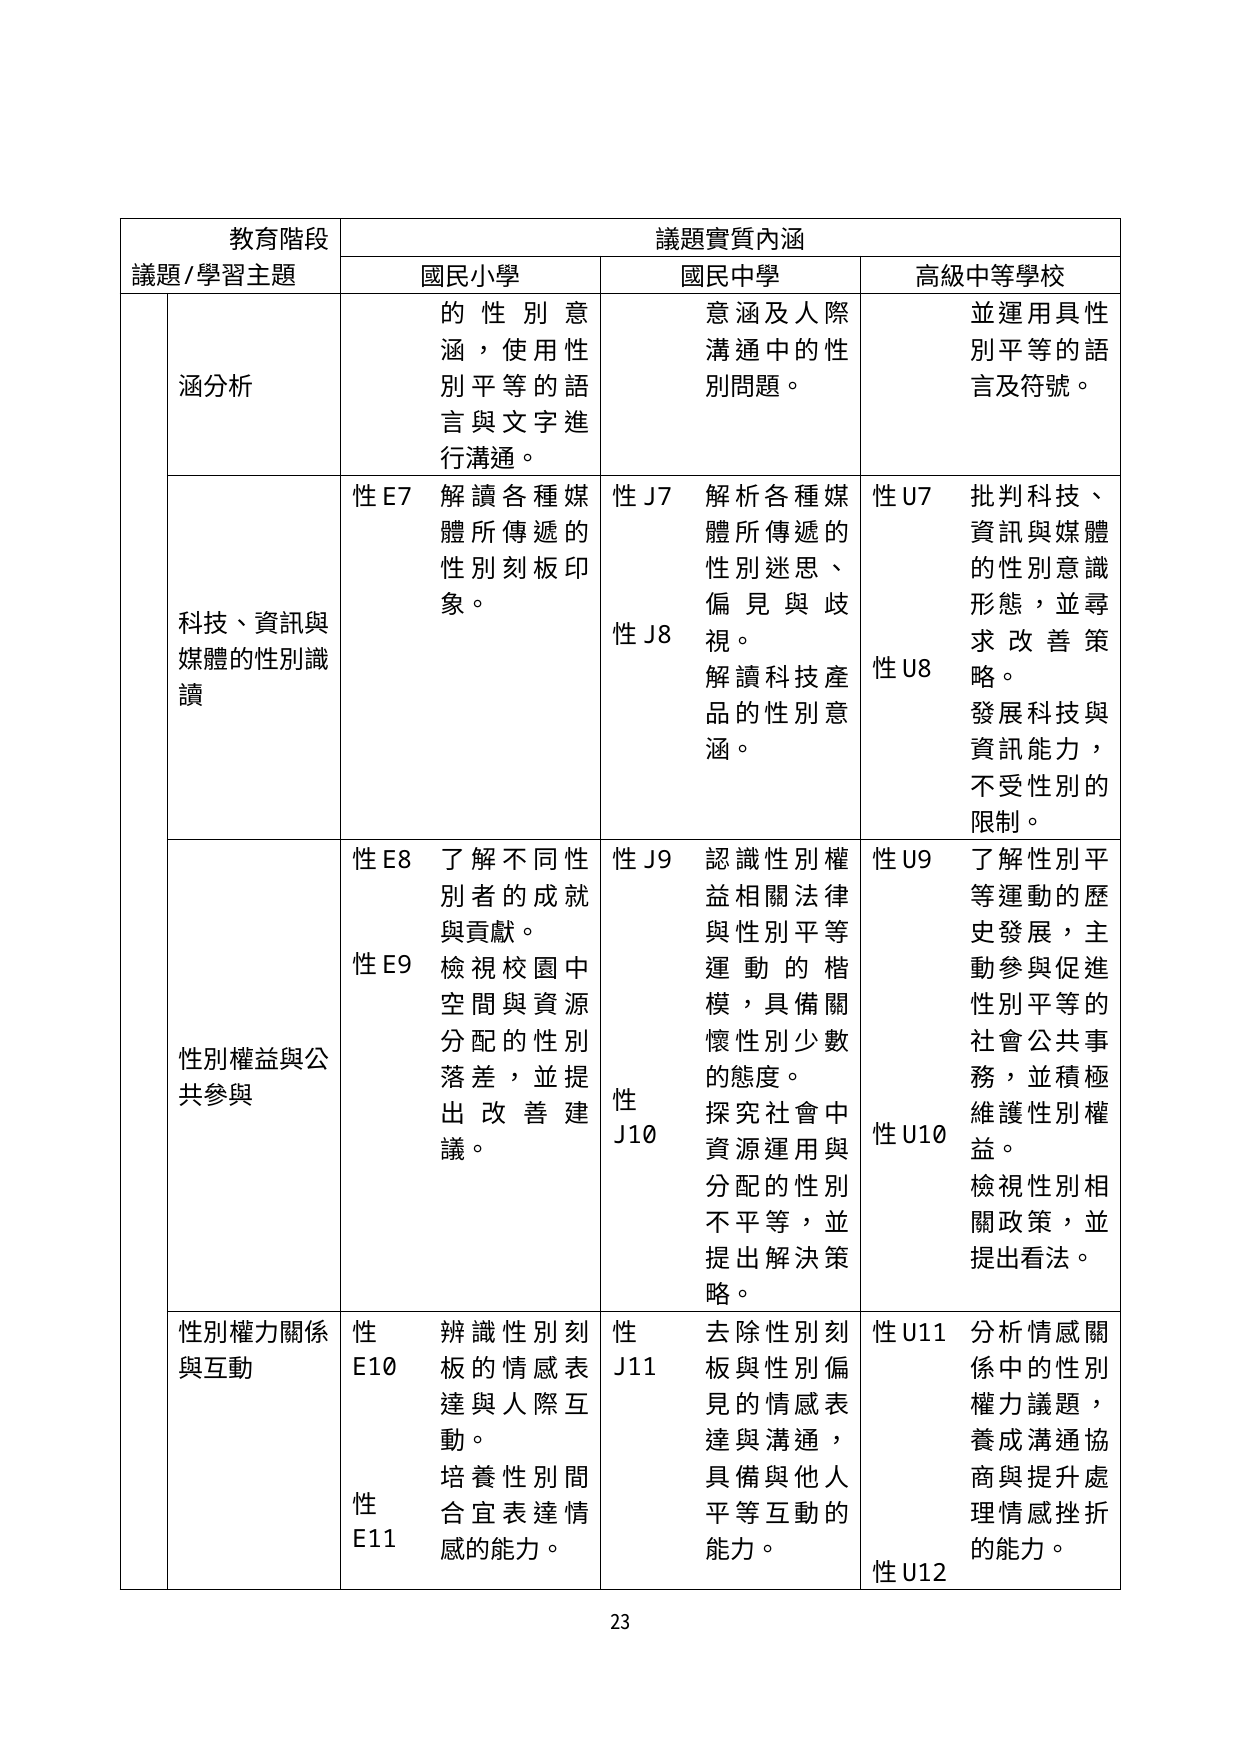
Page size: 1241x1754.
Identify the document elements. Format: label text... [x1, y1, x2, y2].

table_cell 意涵及人際溝通中的性別問題。 [694, 294, 860, 475]
table_cell 了解性別平等運動的歷史發展，主動參與促進性別平等的社會公共事務，並積極維護性別權益。 檢視性別相關政策，並提出看法。 [959, 840, 1120, 1311]
table_cell 分析情感關係中的性別權力議題，養成溝通協商與提升處理情感挫折的能力。 [959, 1312, 1120, 1589]
table_cell 性J9 性J10 [601, 840, 694, 1311]
table_cell [121, 294, 167, 1589]
table_cell 高級中等學校 [861, 257, 1120, 293]
table_cell 的性別意涵，使用性別平等的語言與文字進行溝通。 [429, 294, 600, 475]
table_cell [601, 294, 694, 475]
table_cell 辨識性別刻板的情感表達與人際互動。 培養性別間合宜表達情感的能力。 [429, 1312, 600, 1589]
table_cell 性U9 性U10 [861, 840, 959, 1311]
table_cell 性J7 性J8 [601, 476, 694, 839]
table_header 議題實質內涵 [341, 219, 1120, 256]
table_cell 性別權益與公共參與 [168, 840, 340, 1311]
table_cell 並運用具性別平等的語言及符號。 [959, 294, 1120, 475]
table_cell 了解不同性別者的成就與貢獻。 檢視校園中空間與資源分配的性別落差，並提出改善建議。 [429, 840, 600, 1311]
table_cell 性U11 性U12 [861, 1312, 959, 1589]
table_cell [341, 294, 429, 475]
table_cell 國民小學 [341, 257, 600, 293]
table_cell 認識性別權益相關法律與性別平等運動的楷模，具備關懷性別少數的態度。 探究社會中資源運用與分配的性別不平等，並提出解決策略。 [694, 840, 860, 1311]
table_cell 科技、資訊與媒體的性別識讀 [168, 476, 340, 839]
table_cell 國民中學 [601, 257, 860, 293]
table_cell 性別權力關係與互動 [168, 1312, 340, 1589]
table_cell 解析各種媒體所傳遞的性別迷思、偏見與歧視。 解讀科技產品的性別意涵。 [694, 476, 860, 839]
table_cell 涵分析 [168, 294, 340, 475]
table_cell [861, 294, 959, 475]
table_cell 批判科技、資訊與媒體的性別意識形態，並尋求改善策略。 發展科技與資訊能力，不受性別的限制。 [959, 476, 1120, 839]
table_cell 去除性別刻板與性別偏見的情感表達與溝通，具備與他人平等互動的能力。 [694, 1312, 860, 1589]
table_cell 性E8 性E9 [341, 840, 429, 1311]
table_cell 性U7 性U8 [861, 476, 959, 839]
table_cell 性J11 [601, 1312, 694, 1589]
table_cell 性E10 性E11 [341, 1312, 429, 1589]
table_header 教育階段 議題/學習主題 [121, 219, 340, 293]
table_cell 性E7 [341, 476, 429, 839]
table_cell 解讀各種媒體所傳遞的性別刻板印象。 [429, 476, 600, 839]
